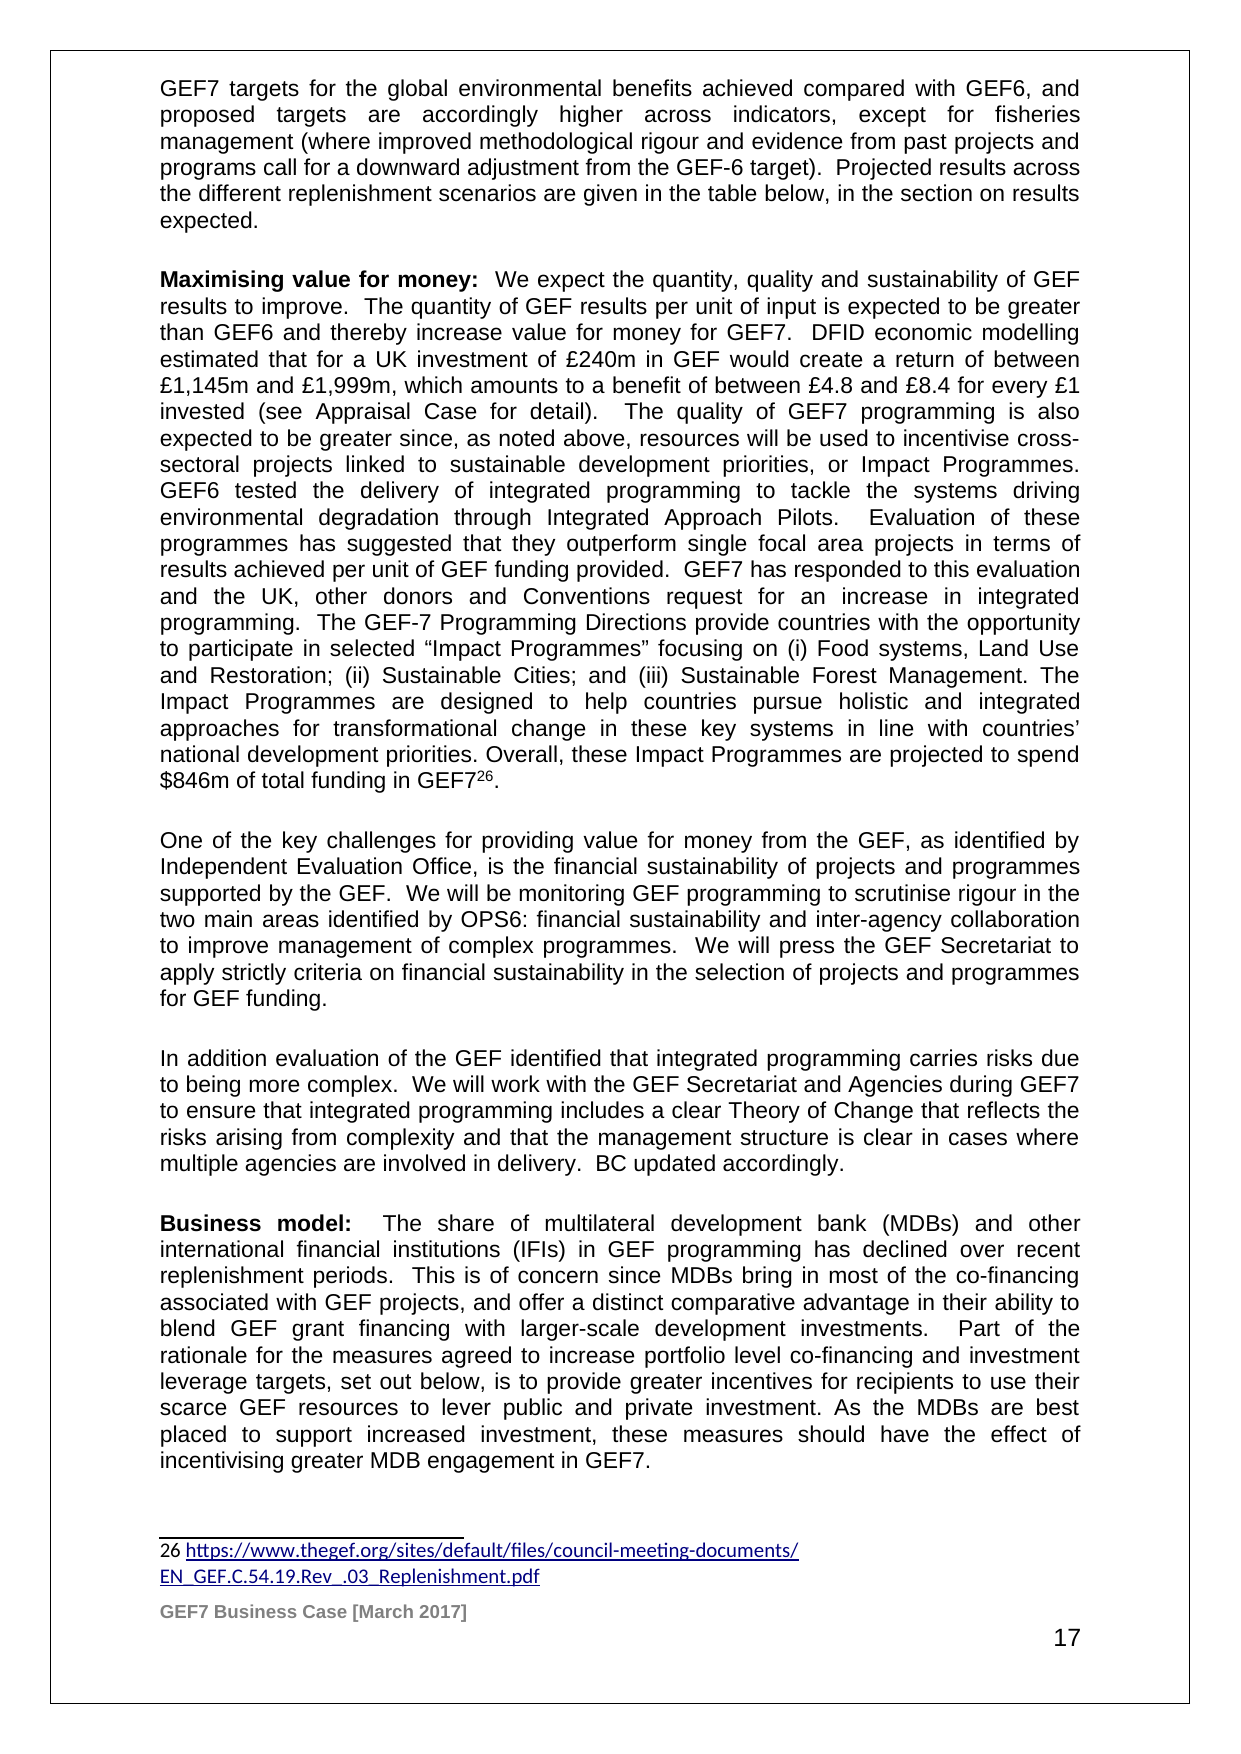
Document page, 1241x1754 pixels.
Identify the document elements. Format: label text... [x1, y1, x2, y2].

text https://www.thegef.org/sites/default/files/council-meeting-documents/EN_GEF.C.54.19.Rev_.03_Replenishment.pdf [159, 1538, 1081, 1588]
text GEF7 targets for the global environmental benefits achieved compared with GEF6, and proposed targets are accordingly higher across indicators, except for fisheries management (where improved methodological rigour and evidence from past projects and programs call for a downward adjustment from the GEF-6 target). Projected results across the different replenishment scenarios are given in the table below, in the section on results expected. [159, 75, 1081, 233]
text In addition evaluation of the GEF identified that integrated programming carries risks due to being more complex. We will work with the GEF Secretariat and Agencies during GEF7 to ensure that integrated programming includes a clear Theory of Change that reflects the risks arising from complexity and that the management structure is clear in cases where multiple agencies are involved in delivery. BC updated accordingly. [159, 1045, 1081, 1176]
text Maximising value for money: We expect the quantity, quality and sustainability of GEF results to improve. The quantity of GEF results per unit of input is expected to be greater than GEF6 and thereby increase value for money for GEF7. DFID economic modelling estimated that for a UK investment of £240m in GEF would create a return of between £1,145m and £1,999m, which amounts to a benefit of between £4.8 and £8.4 for every £1 invested (see Appraisal Case for detail). The quality of GEF7 programming is also expected to be greater since, as noted above, resources will be used to incentivise cross-sectoral projects linked to sustainable development priorities, or Impact Programmes. GEF6 tested the delivery of integrated programming to tackle the systems driving environmental degradation through Integrated Approach Pilots. Evaluation of these programmes has suggested that they outperform single focal area projects in terms of results achieved per unit of GEF funding provided. GEF7 has responded to this evaluation and the UK, other donors and Conventions request for an increase in integrated programming. The GEF-7 Programming Directions provide countries with the opportunity to participate in selected “Impact Programmes” focusing on (i) Food systems, Land Use and Restoration; (ii) Sustainable Cities; and (iii) Sustainable Forest Management. The Impact Programmes are designed to help countries pursue holistic and integrated approaches for transformational change in these key systems in line with countries’ national development priorities. Overall, these Impact Programmes are projected to spend $846m of total funding in GEF7. [159, 266, 1081, 793]
text Business model: The share of multilateral development bank (MDBs) and other international financial institutions (IFIs) in GEF programming has declined over recent replenishment periods. This is of concern since MDBs bring in most of the co-financing associated with GEF projects, and offer a distinct comparative advantage in their ability to blend GEF grant financing with larger-scale development investments. Part of the rationale for the measures agreed to increase portfolio level co-financing and investment leverage targets, set out below, is to provide greater incentives for recipients to use their scarce GEF resources to lever public and private investment. As the MDBs are best placed to support increased investment, these measures should have the effect of incentivising greater MDB engagement in GEF7. [159, 1210, 1081, 1473]
text One of the key challenges for providing value for money from the GEF, as identified by Independent Evaluation Office, is the financial sustainability of projects and programmes supported by the GEF. We will be monitoring GEF programming to scrutinise rigour in the two main areas identified by OPS6: financial sustainability and inter-agency collaboration to improve management of complex programmes. We will press the GEF Secretariat to apply strictly criteria on financial sustainability in the selection of projects and programmes for GEF funding. [159, 827, 1081, 1011]
